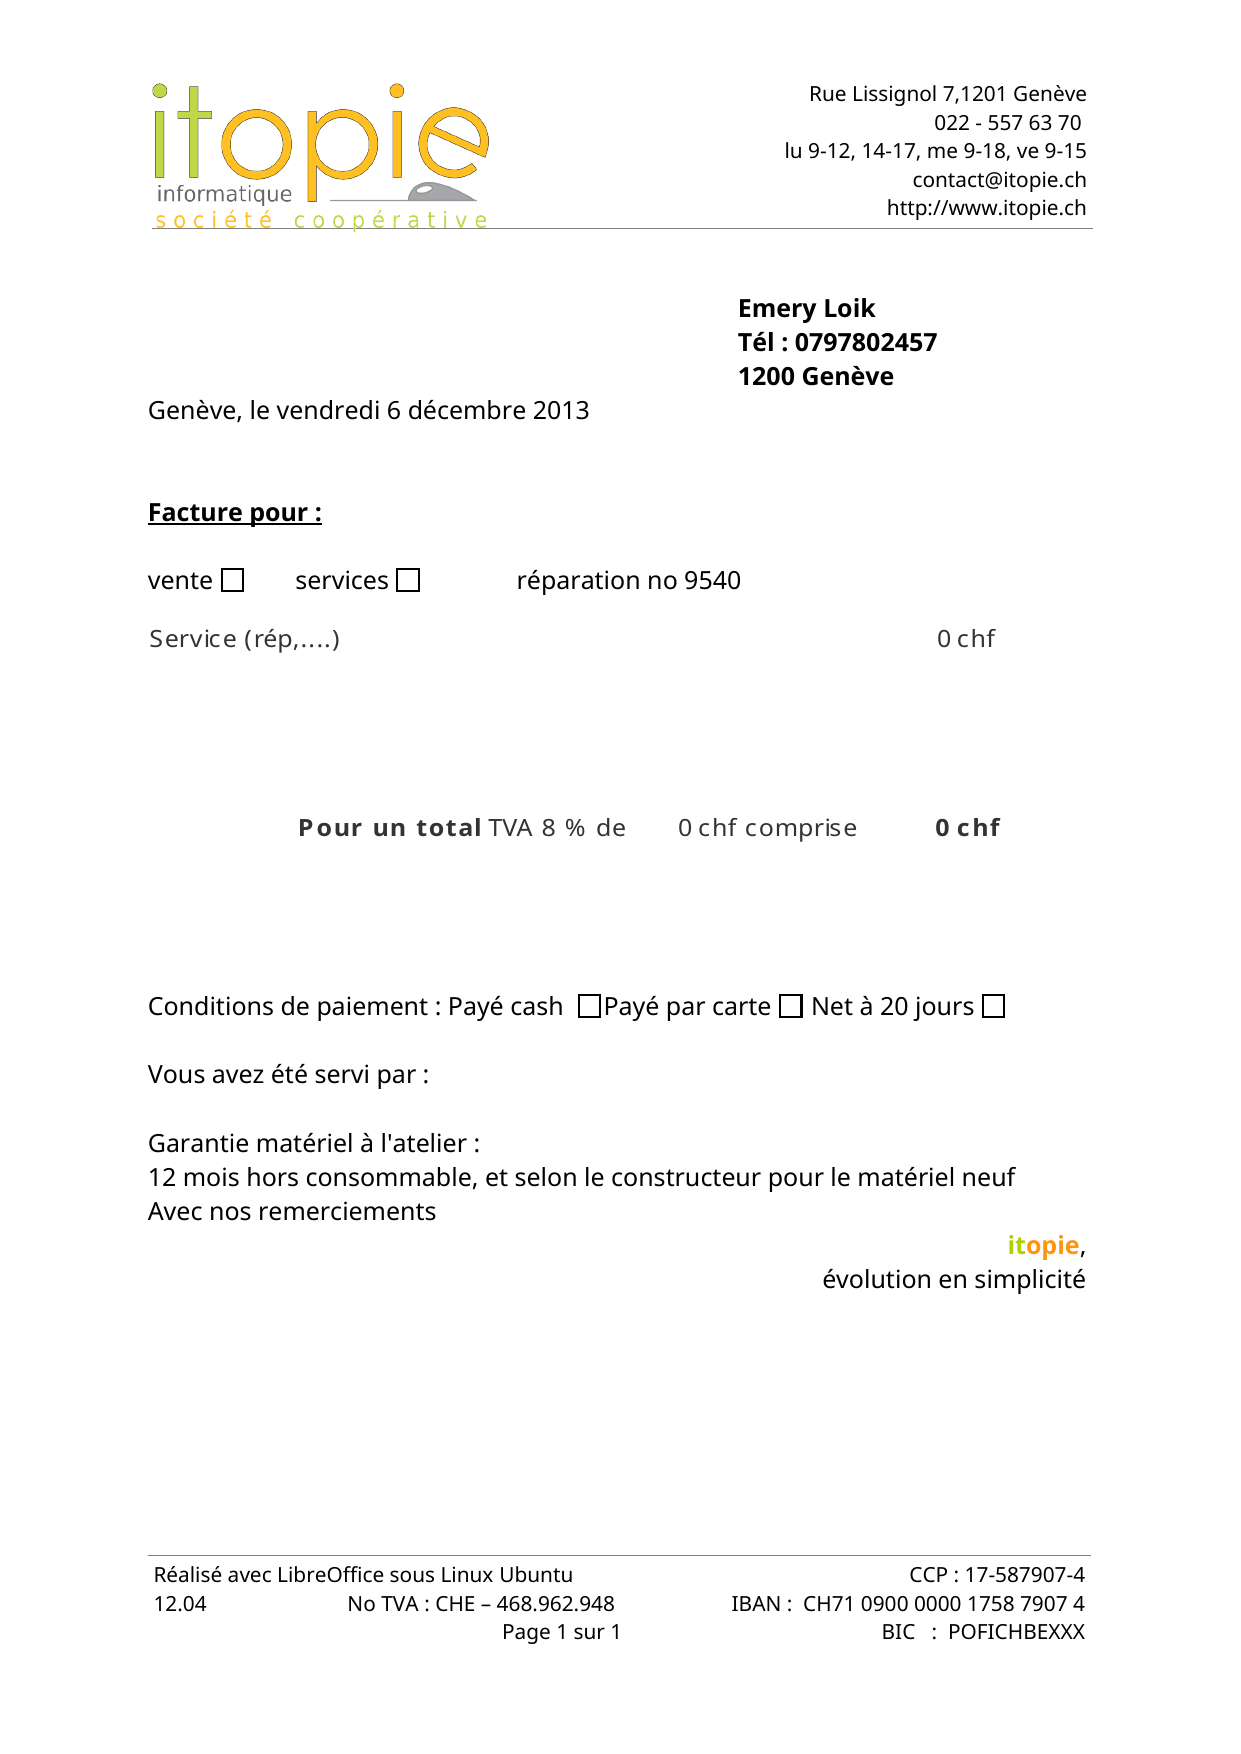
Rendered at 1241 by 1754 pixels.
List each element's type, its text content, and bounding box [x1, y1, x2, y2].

text itopie, [148, 1227, 1093, 1262]
text 1200 Genève [148, 358, 1093, 392]
picture [138, 72, 500, 244]
text vente services réparation no 9540 [148, 563, 1093, 597]
text Avec nos remerciements [148, 1193, 1093, 1227]
text Conditions de paiement : Payé cash Payé par carte Net à 20 jours [148, 989, 1093, 1023]
text Vous avez été servi par : [148, 1057, 1093, 1091]
text Garantie matériel à l'atelier : [148, 1125, 1093, 1159]
text Genève, le vendredi 6 décembre 2013 [148, 392, 1093, 427]
text 12 mois hors consommable, et selon le constructeur pour le matériel neuf [148, 1159, 1093, 1193]
text évolution en simplicité [148, 1262, 1093, 1296]
text Facture pour : [148, 495, 1093, 529]
text Tél : 0797802457 [148, 324, 1093, 358]
text Emery Loik [148, 290, 1093, 324]
